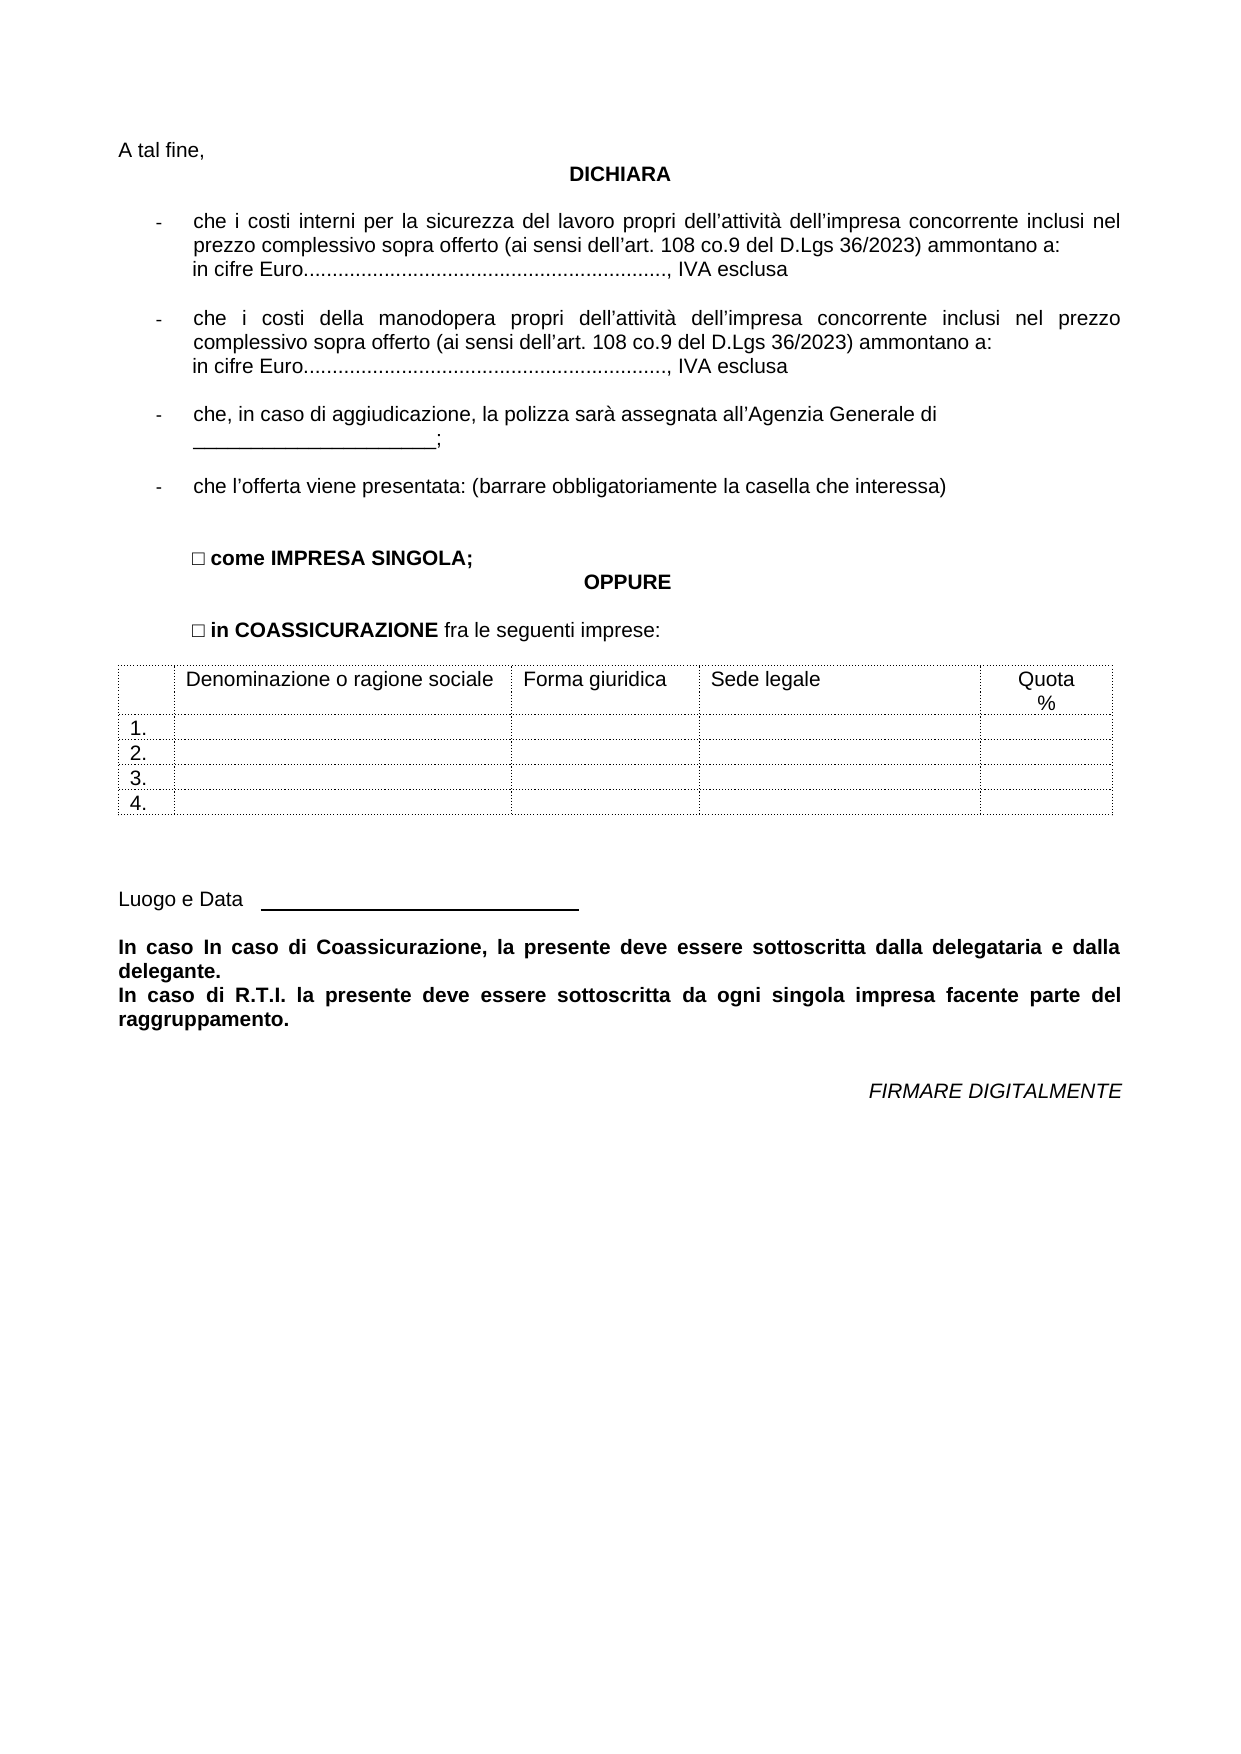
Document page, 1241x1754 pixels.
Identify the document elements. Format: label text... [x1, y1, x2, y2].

table_cell [174, 714, 512, 739]
list che l’offerta viene presentata: (barrare obbligatoriamente la casella che interessa) [156, 474, 1122, 498]
text □ in COASSICURAZIONE fra le seguenti imprese: [118, 617, 1122, 641]
table_cell [512, 789, 699, 814]
text In caso In caso di Coassicurazione, la presente deve essere sottoscritta dalla delegataria e dalla delegante. [118, 935, 1122, 983]
list che i costi interni per la sicurezza del lavoro propri dell’attività dell’impresa concorrente inclusi nel prezzo complessivo sopra offerto (ai sensi dell’art. 108 co.9 del D.Lgs 36/2023) ammontano a: [156, 209, 1122, 257]
text Luogo e Data [118, 887, 1122, 911]
table_header Denominazione o ragione sociale [174, 665, 512, 714]
list che, in caso di aggiudicazione, la polizza sarà assegnata all’Agenzia Generale di _____________________; [156, 402, 1122, 450]
text In caso di R.T.I. la presente deve essere sottoscritta da ogni singola impresa facente parte del raggruppamento. [118, 983, 1122, 1031]
table_cell 3. [118, 764, 174, 789]
table_header [118, 665, 174, 714]
table_cell [174, 764, 512, 789]
table_cell 1. [118, 714, 174, 739]
table_cell [512, 739, 699, 764]
table_cell [981, 714, 1112, 739]
table_cell [512, 764, 699, 789]
text FIRMARE DIGITALMENTE [224, 1079, 1122, 1103]
text □ come IMPRESA SINGOLA; [118, 546, 1122, 569]
table_cell [981, 739, 1112, 764]
table_cell [699, 764, 981, 789]
table_cell [699, 739, 981, 764]
text OPPURE [118, 569, 1122, 593]
table_header Forma giuridica [512, 665, 699, 714]
table_cell [699, 789, 981, 814]
text in cifre Euro..............................................................., IVA esclusa [192, 257, 1122, 281]
table_cell [512, 714, 699, 739]
text in cifre Euro..............................................................., IVA esclusa [192, 353, 1122, 377]
table_cell 4. [118, 789, 174, 814]
table_header Quota % [981, 665, 1112, 714]
table_cell [174, 789, 512, 814]
list che i costi della manodopera propri dell’attività dell’impresa concorrente inclusi nel prezzo complessivo sopra offerto (ai sensi dell’art. 108 co.9 del D.Lgs 36/2023) ammontano a: [156, 306, 1122, 353]
list A tal fine, [118, 137, 1122, 161]
table_cell [981, 789, 1112, 814]
table_cell [699, 714, 981, 739]
table_cell [981, 764, 1112, 789]
table_cell 2. [118, 739, 174, 764]
text DICHIARA [118, 161, 1122, 185]
table_cell [174, 739, 512, 764]
table_header Sede legale [699, 665, 981, 714]
